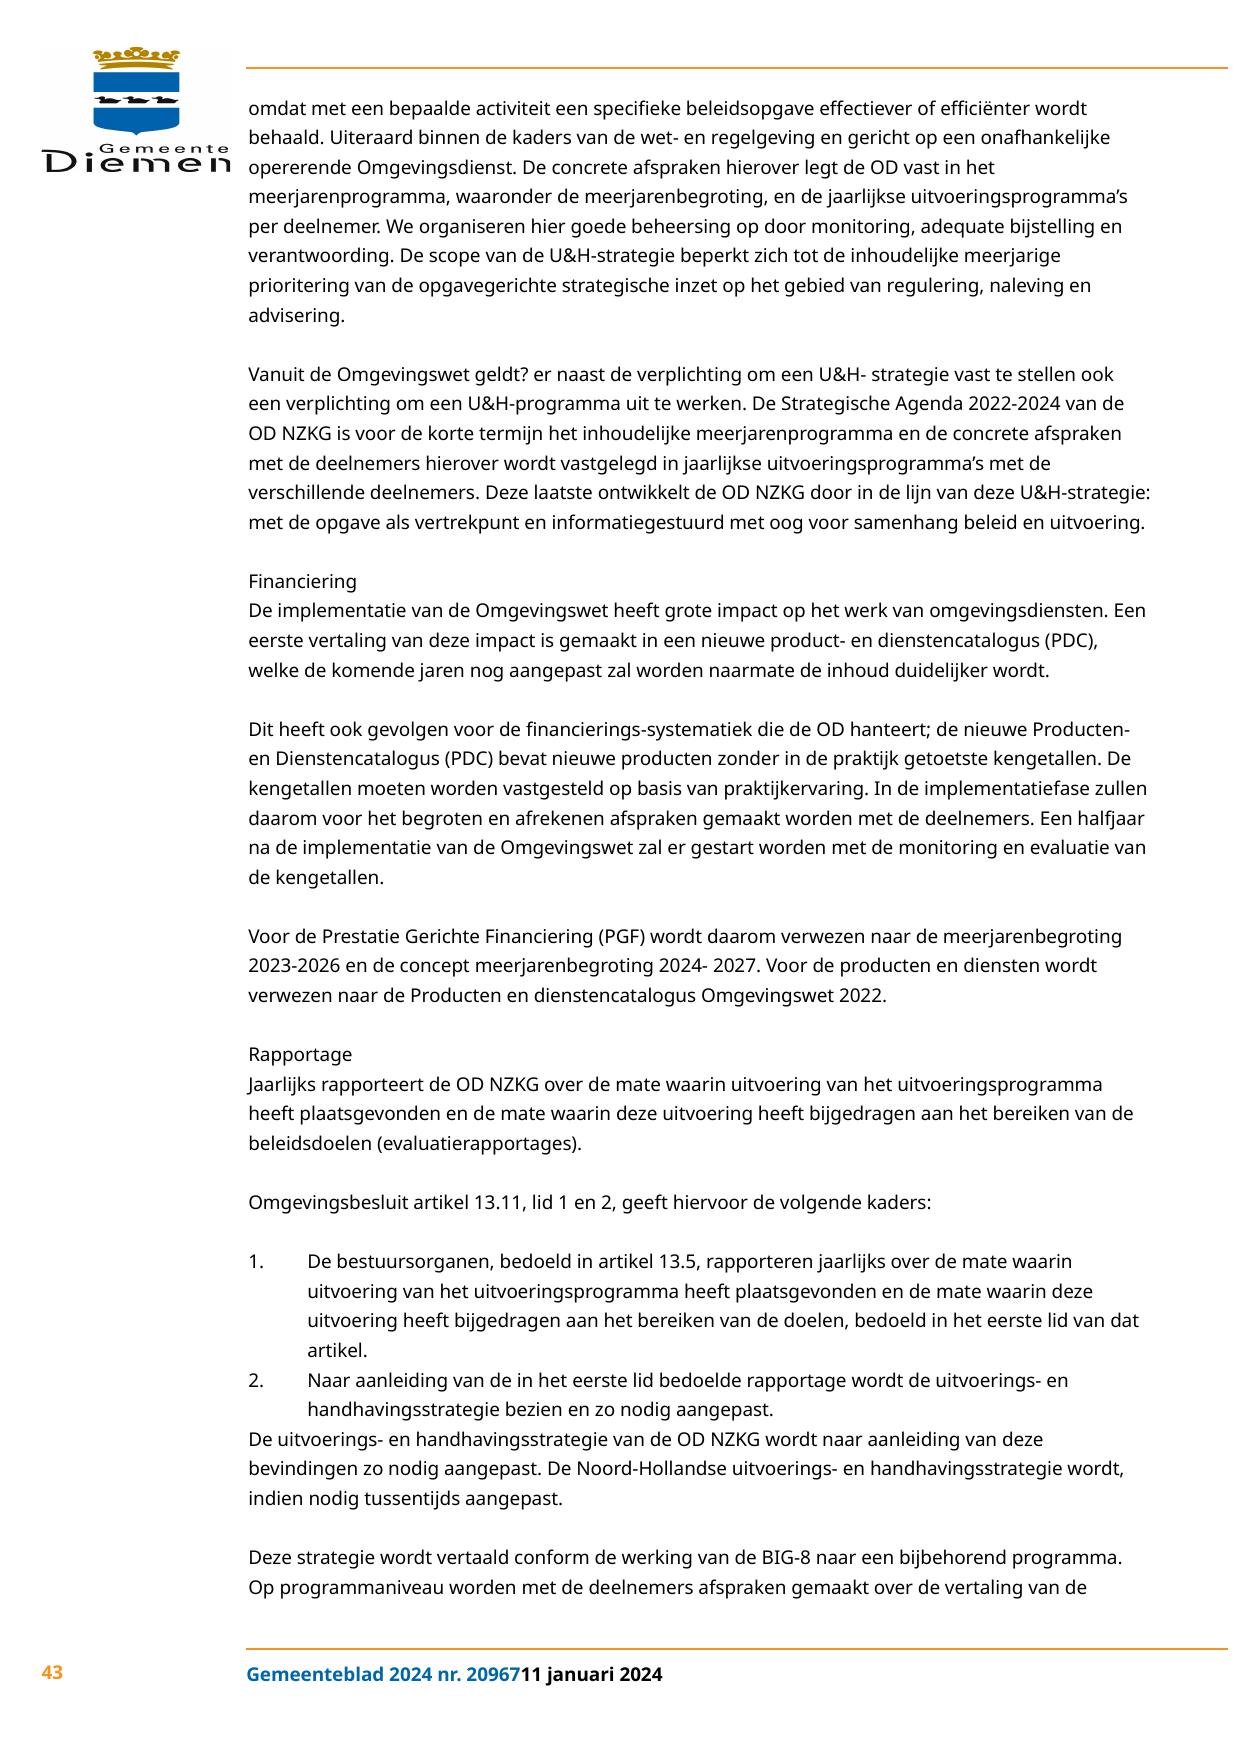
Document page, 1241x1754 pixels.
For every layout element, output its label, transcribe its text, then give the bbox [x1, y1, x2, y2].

text De implementatie van de Omgevingswet heeft grote impact op het werk van omgevingsdiensten. Een eerste vertaling van deze impact is gemaakt in een nieuwe product- en dienstencatalogus (PDC), welke de komende jaren nog aangepast zal worden naarmate de inhoud duidelijker wordt. [248, 598, 1152, 683]
list Naar aanleiding van de in het eerste lid bedoelde rapportage wordt de uitvoerings- en handhavingsstrategie bezien en zo nodig aangepast. [248, 1367, 1152, 1422]
text Vanuit de Omgevingswet geldt? er naast de verplichting om een U&H- strategie vast te stellen ook een verplichting om een U&H-programma uit te werken. De Strategische Agenda 2022-2024 van de OD NZKG is voor de korte termijn het inhoudelijke meerjarenprogramma en de concrete afspraken met de deelnemers hierover wordt vastgelegd in jaarlijkse uitvoeringsprogramma’s met de verschillende deelnemers. Deze laatste ontwikkelt de OD NZKG door in de lijn van deze U&H-strategie: met de opgave als vertrekpunt en informatiegestuurd met oog voor samenhang beleid en uitvoering. [248, 361, 1152, 535]
text Omgevingsbesluit artikel 13.11, lid 1 en 2, geeft hiervoor de volgende kaders: [248, 1189, 1152, 1215]
text Financiering [248, 568, 1152, 594]
text Rapportage [248, 1041, 1152, 1067]
text omdat met een bepaalde activiteit een specifieke beleidsopgave effectiever of efficiënter wordt behaald. Uiteraard binnen de kaders van de wet- en regelgeving en gericht op een onafhankelijke opererende Omgevingsdienst. De concrete afspraken hierover legt de OD vast in het meerjarenprogramma, waaronder de meerjarenbegroting, en de jaarlijkse uitvoeringsprogramma’s per deelnemer. We organiseren hier goede beheersing op door monitoring, adequate bijstelling en verantwoording. De scope van de U&H-strategie beperkt zich tot de inhoudelijke meerjarige prioritering van de opgavegerichte strategische inzet op het gebied van regulering, naleving en advisering. [248, 95, 1152, 328]
picture [41, 47, 231, 172]
text Deze strategie wordt vertaald conform de werking van de BIG-8 naar een bijbehorend programma. Op programmaniveau worden met de deelnemers afspraken gemaakt over de vertaling van de [248, 1544, 1152, 1600]
list De bestuursorganen, bedoeld in artikel 13.5, rapporteren jaarlijks over de mate waarin uitvoering van het uitvoeringsprogramma heeft plaatsgevonden en de mate waarin deze uitvoering heeft bijgedragen aan het bereiken van de doelen, bedoeld in het eerste lid van dat artikel. [248, 1248, 1152, 1363]
text Voor de Prestatie Gerichte Financiering (PGF) wordt daarom verwezen naar de meerjarenbegroting 2023-2026 en de concept meerjarenbegroting 2024- 2027. Voor de producten en diensten wordt verwezen naar de Producten en dienstencatalogus Omgevingswet 2022. [248, 923, 1152, 1008]
text De uitvoerings- en handhavingsstrategie van de OD NZKG wordt naar aanleiding van deze bevindingen zo nodig aangepast. De Noord-Hollandse uitvoerings- en handhavingsstrategie wordt, indien nodig tussentijds aangepast. [248, 1426, 1152, 1511]
text Jaarlijks rapporteert de OD NZKG over de mate waarin uitvoering van het uitvoeringsprogramma heeft plaatsgevonden en de mate waarin deze uitvoering heeft bijgedragen aan het bereiken van de beleidsdoelen (evaluatierapportages). [248, 1071, 1152, 1156]
text Dit heeft ook gevolgen voor de financierings-systematiek die de OD hanteert; de nieuwe Producten- en Dienstencatalogus (PDC) bevat nieuwe producten zonder in de praktijk getoetste kengetallen. De kengetallen moeten worden vastgesteld op basis van praktijkervaring. In de implementatiefase zullen daarom voor het begroten en afrekenen afspraken gemaakt worden met de deelnemers. Een halfjaar na de implementatie van de Omgevingswet zal er gestart worden met de monitoring en evaluatie van de kengetallen. [248, 716, 1152, 890]
